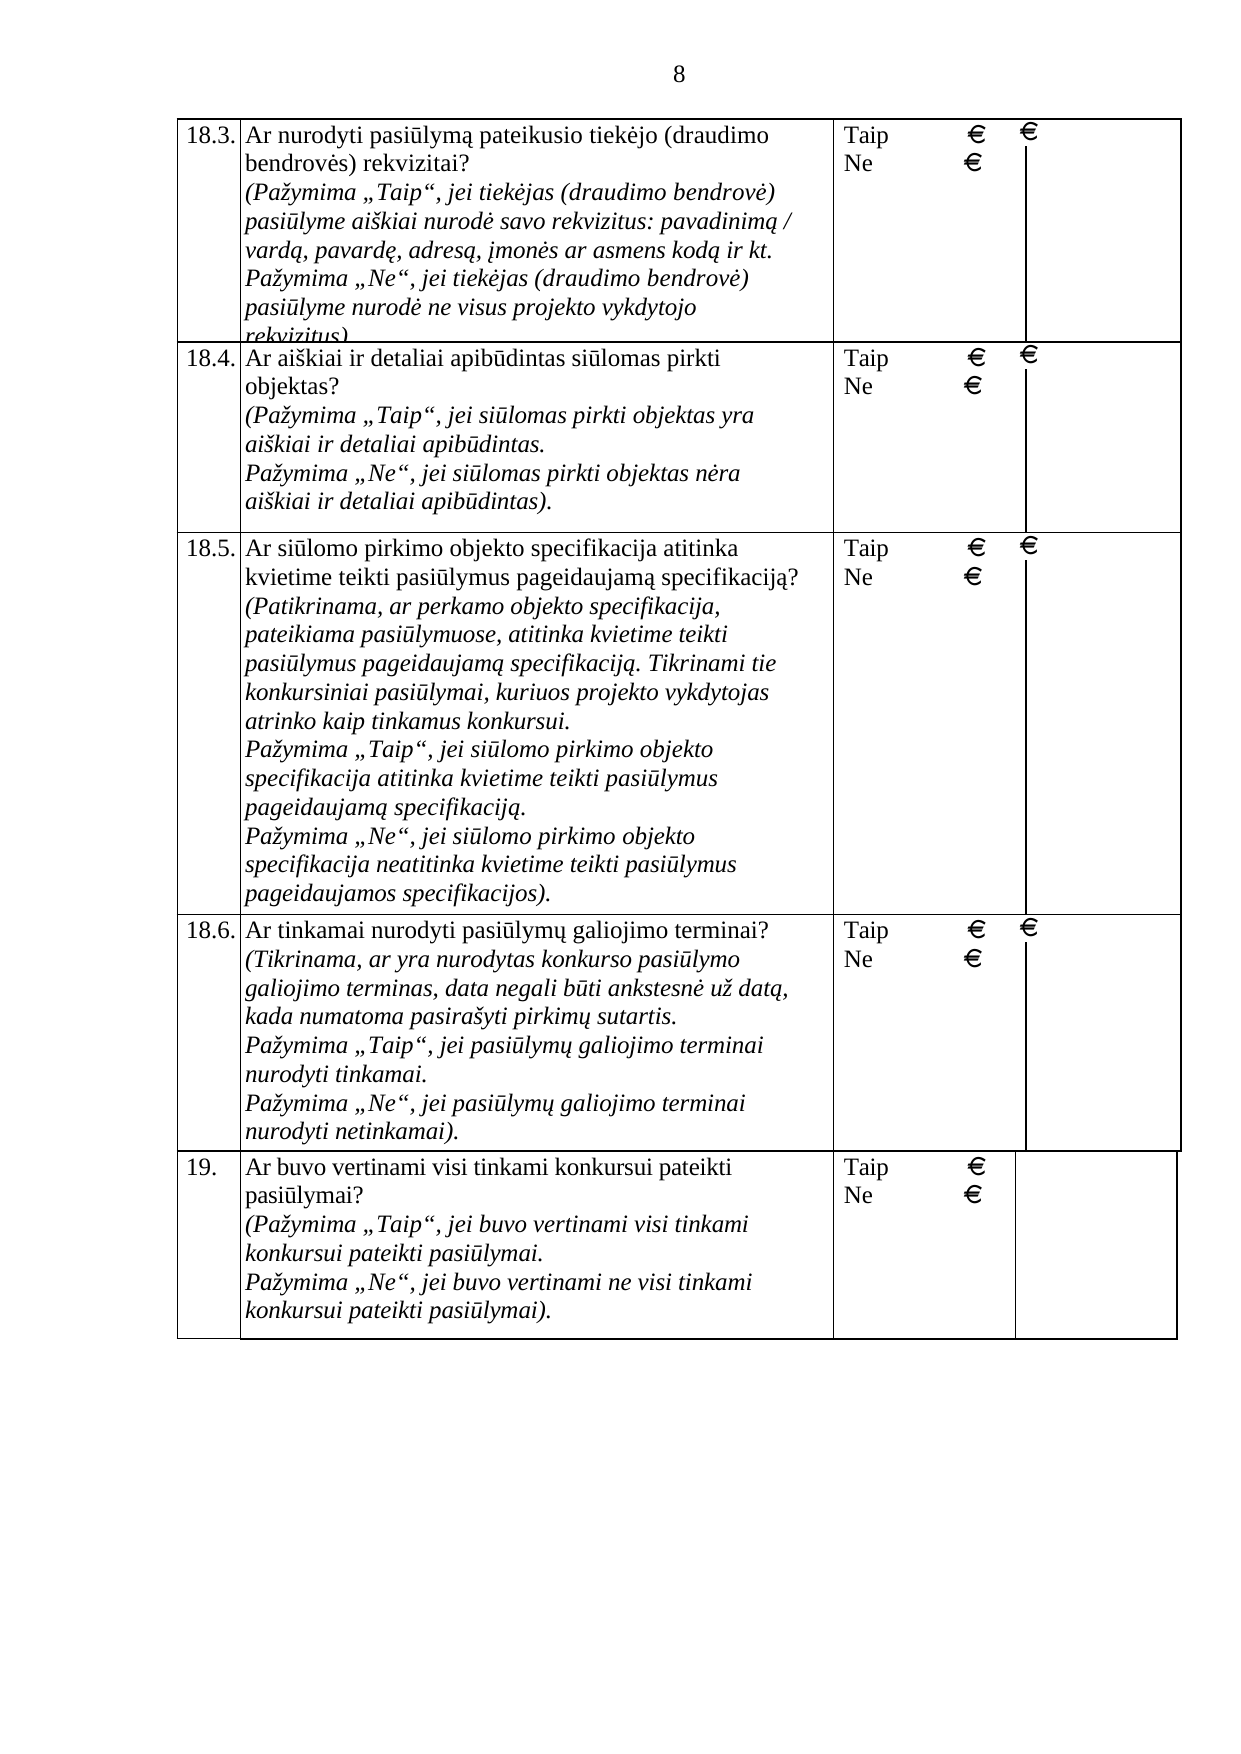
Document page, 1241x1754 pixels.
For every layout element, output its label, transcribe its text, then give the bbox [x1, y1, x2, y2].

table_cell 18.6. [178, 915, 240, 1150]
table_cell Taip  Ne  [834, 343, 1015, 532]
table_cell [1027, 120, 1180, 341]
table_cell 18.4. [178, 343, 240, 532]
table_cell Ar aiškiai ir detaliai apibūdintas siūlomas pirkti objektas? (Pažymima „Taip“, jei siūlomas pirkti objektas yra aiškiai ir detaliai apibūdintas. Pažymima „Ne“, jei siūlomas pirkti objektas nėra aiškiai ir detaliai apibūdintas). [241, 343, 833, 532]
table_cell Ar buvo vertinami visi tinkami konkursui pateikti pasiūlymai? (Pažymima „Taip“, jei buvo vertinami visi tinkami konkursui pateikti pasiūlymai. Pažymima „Ne“, jei buvo vertinami ne visi tinkami konkursui pateikti pasiūlymai). [241, 1152, 833, 1338]
table_cell [1027, 533, 1180, 913]
table_cell Taip  Ne  [834, 120, 1015, 341]
table_cell [1016, 1152, 1176, 1338]
table_cell Taip  Ne  [834, 1152, 1015, 1338]
table_cell 18.5. [178, 533, 240, 913]
table_cell   [1015, 915, 1025, 1150]
table_cell Ar siūlomo pirkimo objekto specifikacija atitinka kvietime teikti pasiūlymus pageidaujamą specifikaciją? (Patikrinama, ar perkamo objekto specifikacija, pateikiama pasiūlymuose, atitinka kvietime teikti pasiūlymus pageidaujamą specifikaciją. Tikrinami tie konkursiniai pasiūlymai, kuriuos projekto vykdytojas atrinko kaip tinkamus konkursui. Pažymima „Taip“, jei siūlomo pirkimo objekto specifikacija atitinka kvietime teikti pasiūlymus pageidaujamą specifikaciją. Pažymima „Ne“, jei siūlomo pirkimo objekto specifikacija neatitinka kvietime teikti pasiūlymus pageidaujamos specifikacijos). [241, 533, 833, 913]
table_cell Taip  Ne  [834, 915, 1015, 1150]
table_cell   [1015, 533, 1025, 913]
table_cell   [1015, 343, 1025, 532]
table_cell   [1015, 120, 1025, 341]
table_cell Ar nurodyti pasiūlymą pateikusio tiekėjo (draudimo bendrovės) rekvizitai? (Pažymima „Taip“, jei tiekėjas (draudimo bendrovė) pasiūlyme aiškiai nurodė savo rekvizitus: pavadinimą / vardą, pavardę, adresą, įmonės ar asmens kodą ir kt. Pažymima „Ne“, jei tiekėjas (draudimo bendrovė) pasiūlyme nurodė ne visus projekto vykdytojo rekvizitus). [241, 120, 833, 341]
table_cell Taip  Ne  [834, 533, 1015, 913]
table_cell Ar tinkamai nurodyti pasiūlymų galiojimo terminai? (Tikrinama, ar yra nurodytas konkurso pasiūlymo galiojimo terminas, data negali būti ankstesnė už datą, kada numatoma pasirašyti pirkimų sutartis. Pažymima „Taip“, jei pasiūlymų galiojimo terminai nurodyti tinkamai. Pažymima „Ne“, jei pasiūlymų galiojimo terminai nurodyti netinkamai). [241, 915, 833, 1150]
table_cell 18.3. [178, 120, 240, 341]
table_cell [1027, 343, 1180, 532]
table_cell 19. [178, 1152, 240, 1338]
table_cell [1027, 915, 1180, 1150]
